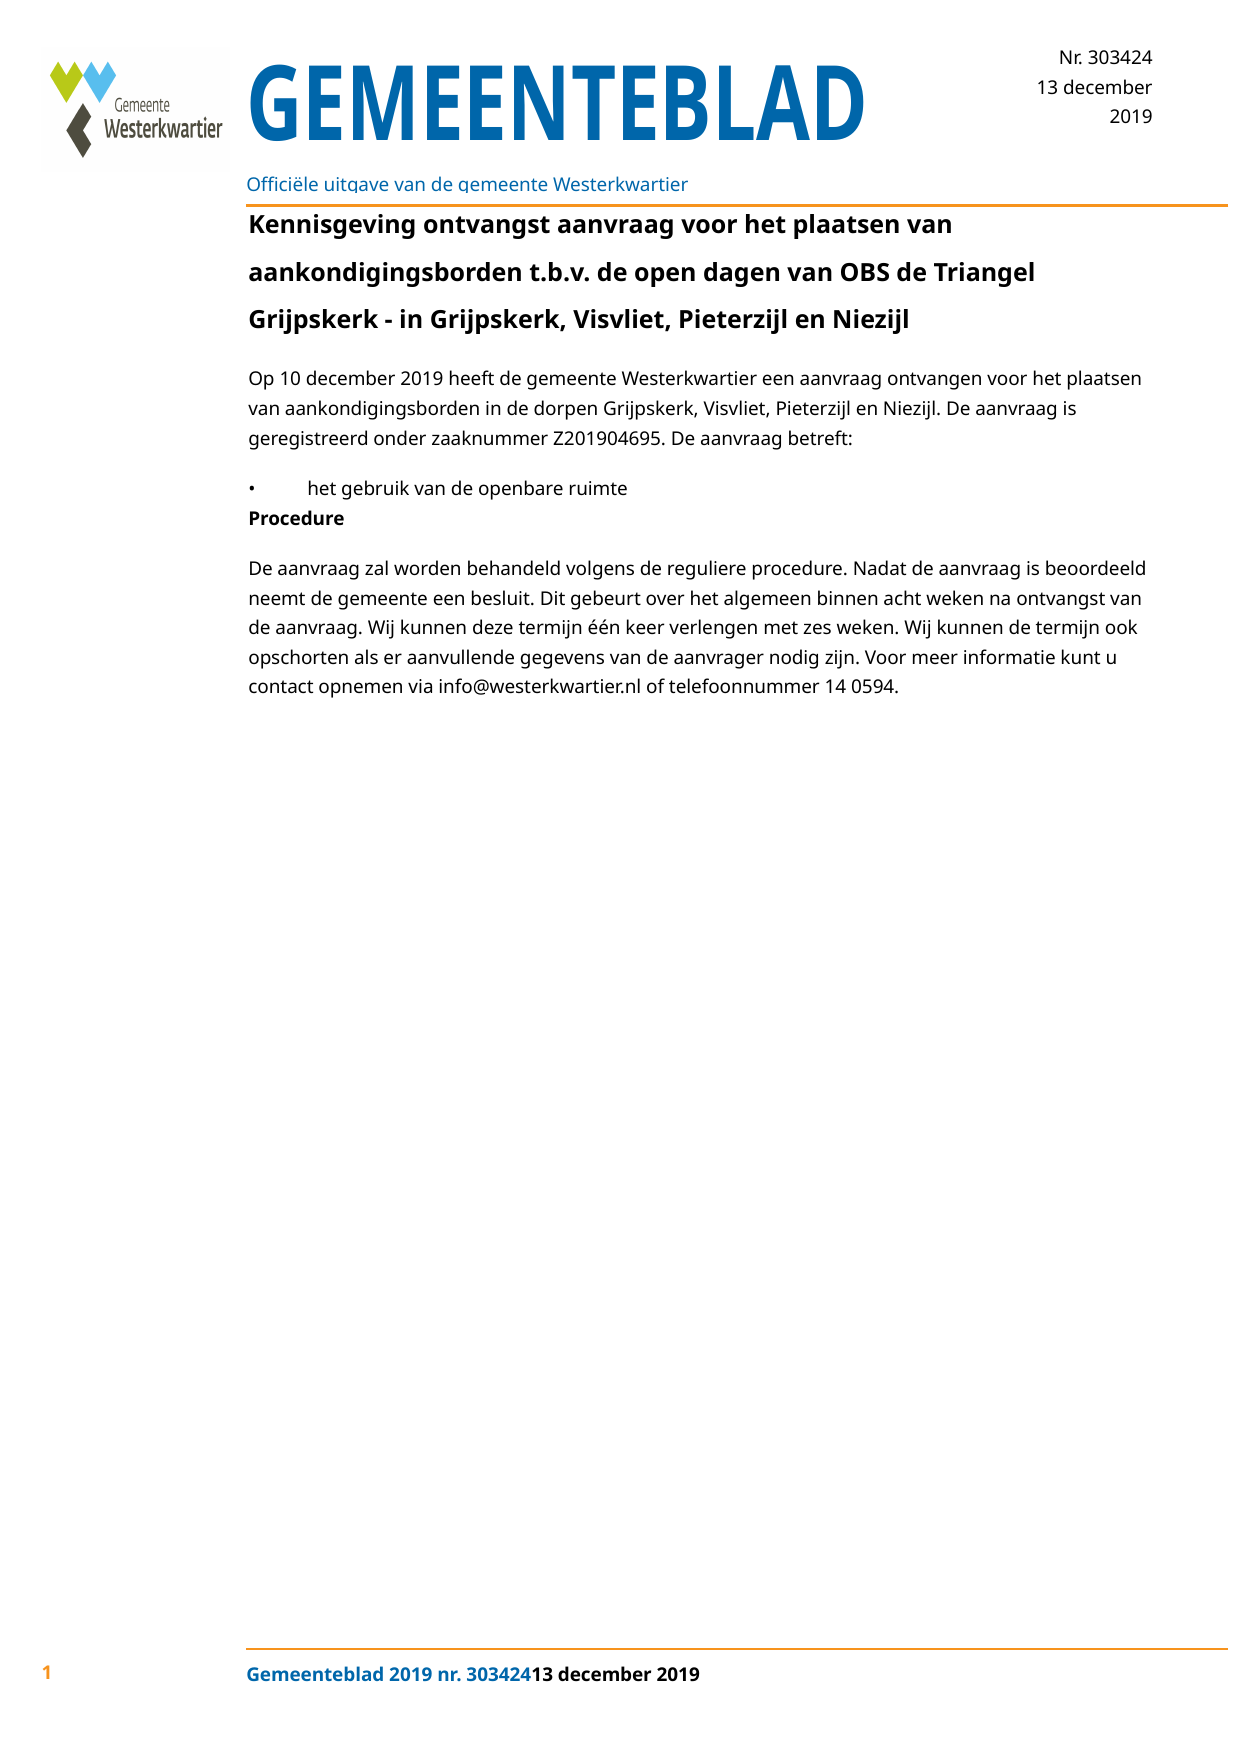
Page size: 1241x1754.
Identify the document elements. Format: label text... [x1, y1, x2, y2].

text Kennisgeving ontvangst aanvraag voor het plaatsen van aankondigingsborden t.b.v. de open dagen van OBS de Triangel Grijpskerk - in Grijpskerk, Visvliet, Pieterzijl en Niezijl [248, 207, 1152, 336]
list het gebruik van de openbare ruimte [248, 475, 1152, 501]
text Procedure [248, 505, 1152, 530]
picture [41, 47, 231, 172]
text De aanvraag zal worden behandeld volgens de reguliere procedure. Nadat de aanvraag is beoordeeld neemt de gemeente een besluit. Dit gebeurt over het algemeen binnen acht weken na ontvangst van de aanvraag. Wij kunnen deze termijn één keer verlengen met zes weken. Wij kunnen de termijn ook opschorten als er aanvullende gegevens van de aanvrager nodig zijn. Voor meer informatie kunt u contact opnemen via info@westerkwartier.nl of telefoonnummer 14 0594. [248, 555, 1152, 699]
text Op 10 december 2019 heeft de gemeente Westerkwartier een aanvraag ontvangen voor het plaatsen van aankondigingsborden in de dorpen Grijpskerk, Visvliet, Pieterzijl en Niezijl. De aanvraag is geregistreerd onder zaaknummer Z201904695. De aanvraag betreft: [248, 366, 1152, 450]
